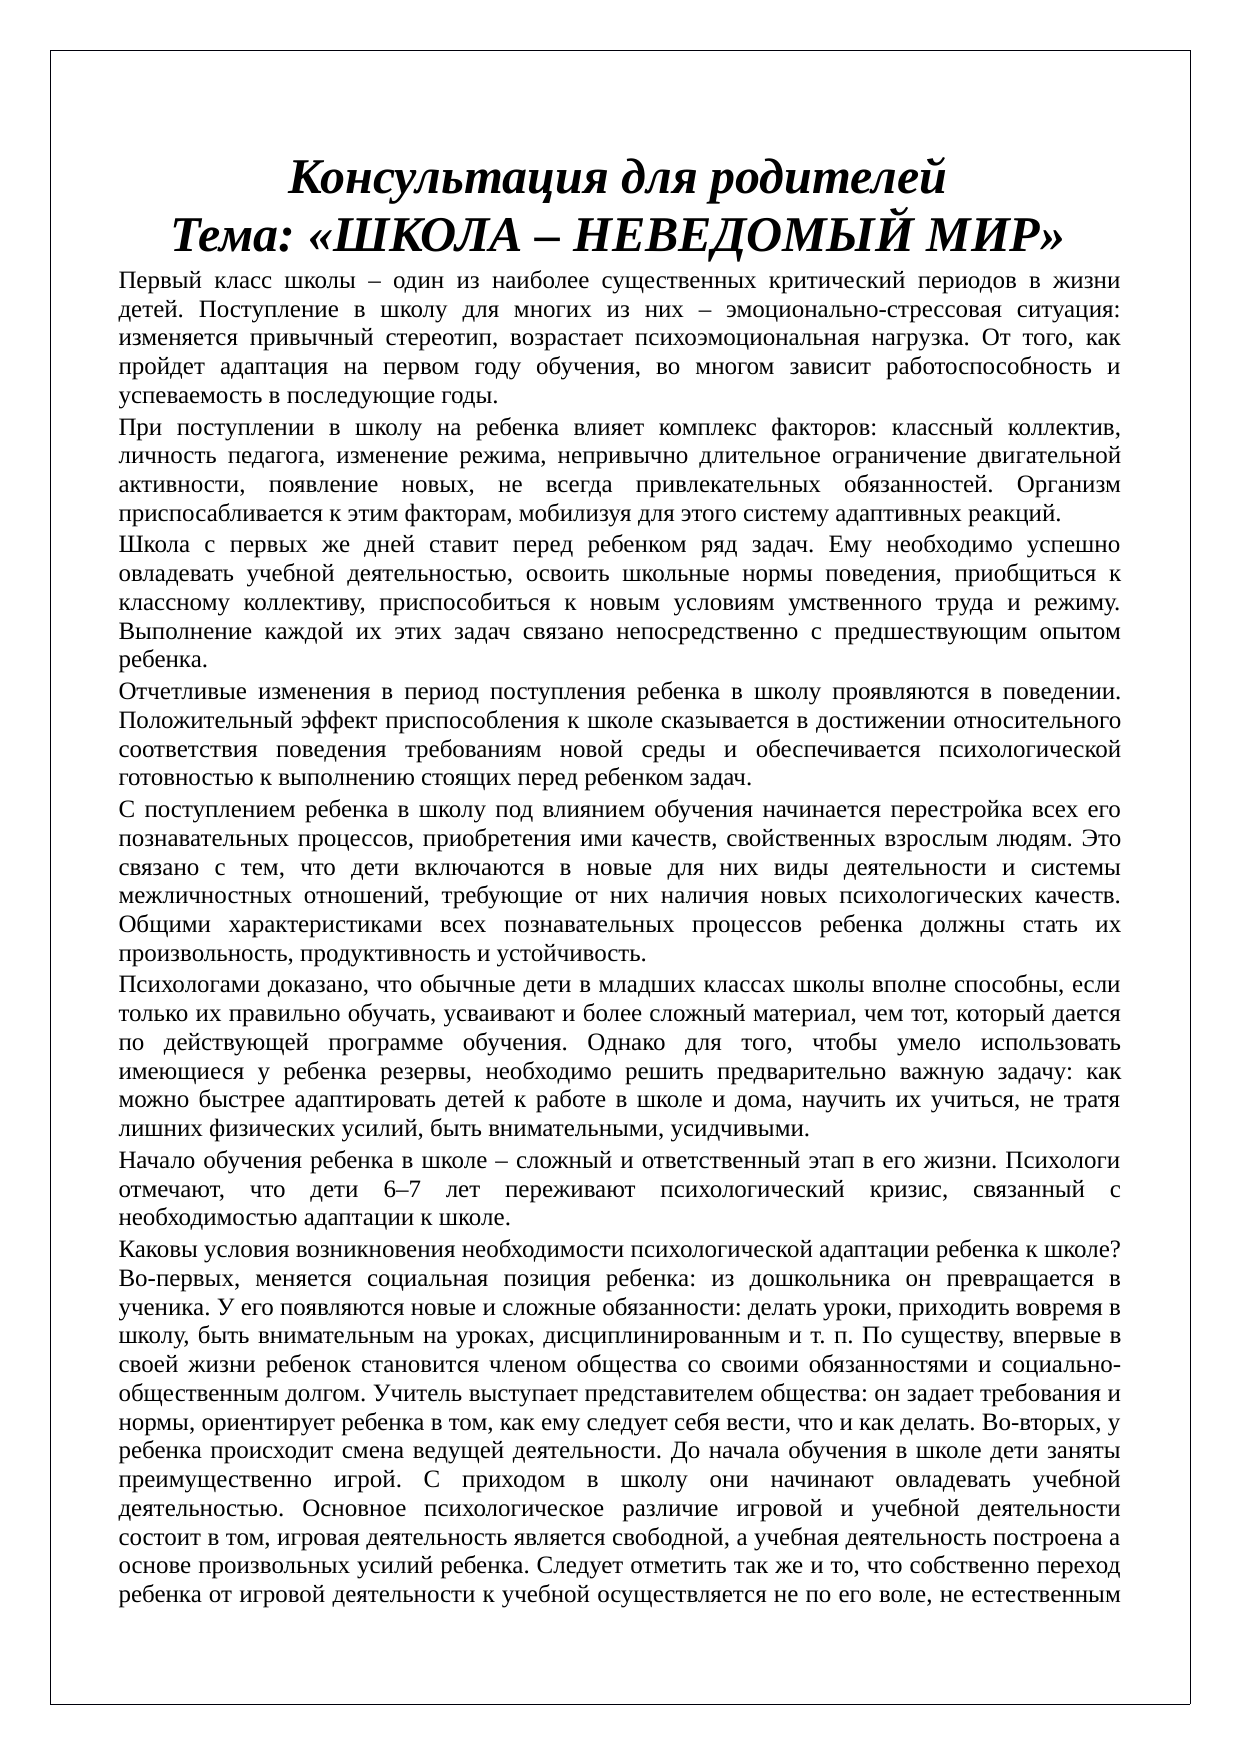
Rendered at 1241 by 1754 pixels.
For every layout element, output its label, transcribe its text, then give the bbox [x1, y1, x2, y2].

text Тема: «ШКОЛА – НЕВЕДОМЫЙ МИР» [118, 204, 1122, 262]
text С поступлением ребенка в школу под влиянием обучения начинается перестройка всех его познавательных процессов, приобретения ими качеств, свойственных взрослым людям. Это связано с тем, что дети включаются в новые для них виды деятельности и системы межличностных отношений, требующие от них наличия новых психологических качеств. Общими характеристиками всех познавательных процессов ребенка должны стать их произвольность, продуктивность и устойчивость. [118, 794, 1122, 967]
text Первый класс школы – один из наиболее существенных критический периодов в жизни детей. Поступление в школу для многих из них – эмоционально-стрессовая ситуация: изменяется привычный стереотип, возрастает психоэмоциональная нагрузка. От того, как пройдет адаптация на первом году обучения, во многом зависит работоспособность и успеваемость в последующие годы. [118, 265, 1122, 409]
text При поступлении в школу на ребенка влияет комплекс факторов: классный коллектив, личность педагога, изменение режима, непривычно длительное ограничение двигательной активности, появление новых, не всегда привлекательных обязанностей. Организм приспосабливается к этим факторам, мобилизуя для этого систему адаптивных реакций. [118, 412, 1122, 527]
text Отчетливые изменения в период поступления ребенка в школу проявляются в поведении. Положительный эффект приспособления к школе сказывается в достижении относительного соответствия поведения требованиям новой среды и обеспечивается психологической готовностью к выполнению стоящих перед ребенком задач. [118, 676, 1122, 791]
text Психологами доказано, что обычные дети в младших классах школы вполне способны, если только их правильно обучать, усваивают и более сложный материал, чем тот, который дается по действующей программе обучения. Однако для того, чтобы умело использовать имеющиеся у ребенка резервы, необходимо решить предварительно важную задачу: как можно быстрее адаптировать детей к работе в школе и дома, научить их учиться, не тратя лишних физических усилий, быть внимательными, усидчивыми. [118, 969, 1122, 1142]
text Начало обучения ребенка в школе – сложный и ответственный этап в его жизни. Психологи отмечают, что дети 6–7 лет переживают психологический кризис, связанный с необходимостью адаптации к школе. [118, 1145, 1122, 1231]
text Каковы условия возникновения необходимости психологической адаптации ребенка к школе? Во-первых, меняется социальная позиция ребенка: из дошкольника он превращается в ученика. У его появляются новые и сложные обязанности: делать уроки, приходить вовремя в школу, быть внимательным на уроках, дисциплинированным и т. п. По существу, впервые в своей жизни ребенок становится членом общества со своими обязанностями и социально-общественным долгом. Учитель выступает представителем общества: он задает требования и нормы, ориентирует ребенка в том, как ему следует себя вести, что и как делать. Во-вторых, у ребенка происходит смена ведущей деятельности. До начала обучения в школе дети заняты преимущественно игрой. С приходом в школу они начинают овладевать учебной деятельностью. Основное психологическое различие игровой и учебной деятельности состоит в том, игровая деятельность является свободной, а учебная деятельность построена а основе произвольных усилий ребенка. Следует отметить так же и то, что собственно переход ребенка от игровой деятельности к учебной осуществляется не по его воле, не естественным [118, 1234, 1122, 1608]
text Школа с первых же дней ставит перед ребенком ряд задач. Ему необходимо успешно овладевать учебной деятельностью, освоить школьные нормы поведения, приобщиться к классному коллективу, приспособиться к новым условиям умственного труда и режиму. Выполнение каждой их этих задач связано непосредственно с предшествующим опытом ребенка. [118, 529, 1122, 673]
text Консультация для родителей [118, 147, 1122, 204]
